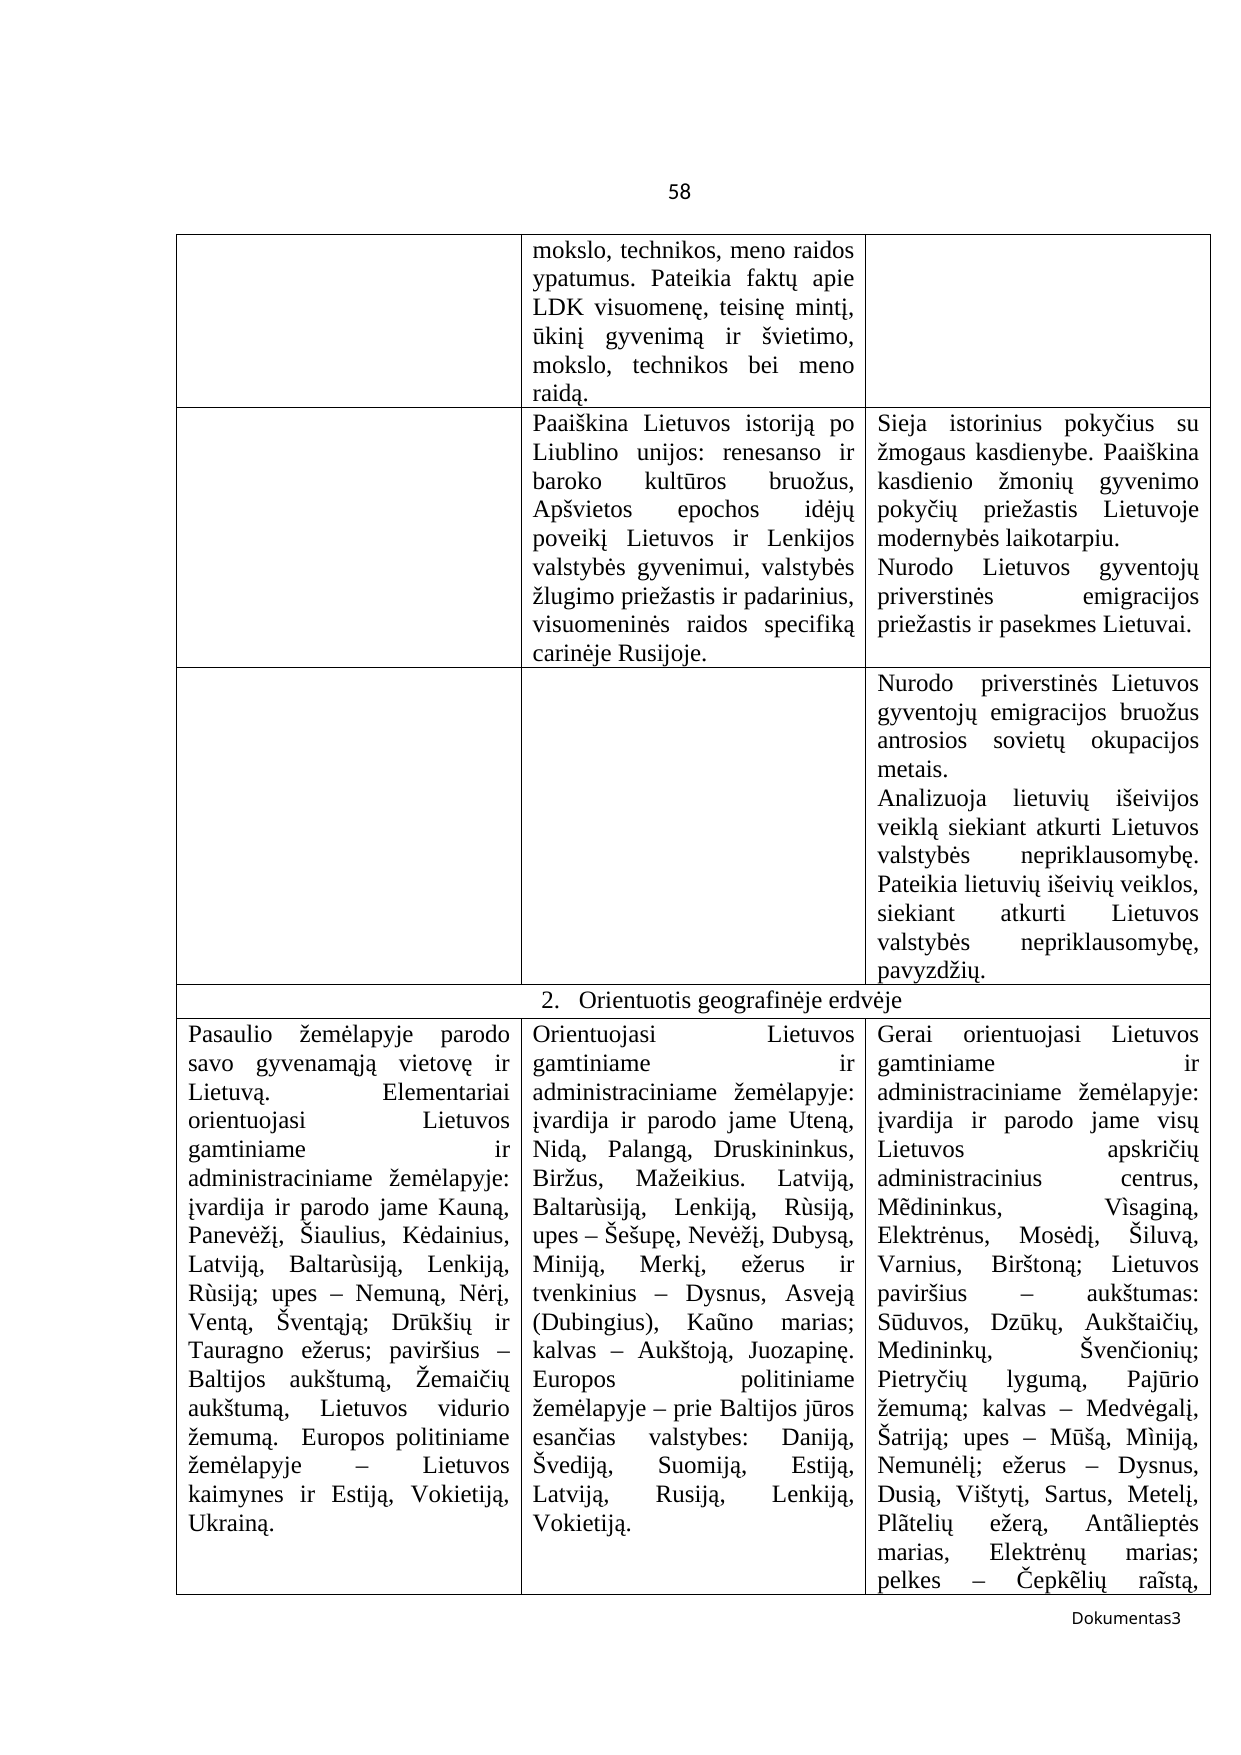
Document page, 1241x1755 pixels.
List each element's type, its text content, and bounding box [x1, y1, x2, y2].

table_cell [177, 408, 521, 667]
table_cell Nurodo priverstinės Lietuvos gyventojų emigracijos bruožus antrosios sovietų okupacijos metais. Analizuoja lietuvių išeivijos veiklą siekiant atkurti Lietuvos valstybės nepriklausomybę. Pateikia lietuvių išeivių veiklos, siekiant atkurti Lietuvos valstybės nepriklausomybę, pavyzdžių. [866, 668, 1210, 984]
table_cell 2. Orientuotis geografinėje erdvėje [177, 985, 1210, 1018]
table_cell [177, 235, 521, 407]
table_cell Sieja istorinius pokyčius su žmogaus kasdienybe. Paaiškina kasdienio žmonių gyvenimo pokyčių priežastis Lietuvoje modernybės laikotarpiu. Nurodo Lietuvos gyventojų priverstinės emigracijos priežastis ir pasekmes Lietuvai. [866, 408, 1210, 667]
table_cell Gerai orientuojasi Lietuvos gamtiniame ir administraciniame žemėlapyje: įvardija ir parodo jame visų Lietuvos apskričių administracinius centrus, Mẽdininkus, Vìsaginą, Elektrėnus, Mosėdį, Šiluvą, Varnius, Birštoną; Lietuvos paviršius – aukštumas: Sūduvos, Dzūkų, Aukštaičių, Medininkų, Švenčionių; Pietryčių lygumą, Pajūrio žemumą; kalvas – Medvėgalį, Šatriją; upes – Mūšą, Mìniją, Nemunėlį; ežerus – Dysnus, Dusią, Vištytį, Sartus, Metelį, Plãtelių ežerą, Antãlieptės marias, Elektrėnų marias; pelkes – Čepkẽlių raĩstą, [866, 1019, 1210, 1594]
table_cell [522, 668, 865, 984]
table_cell mokslo, technikos, meno raidos ypatumus. Pateikia faktų apie LDK visuomenę, teisinę mintį, ūkinį gyvenimą ir švietimo, mokslo, technikos bei meno raidą. [522, 235, 865, 407]
table_cell [177, 668, 521, 984]
table_cell Paaiškina Lietuvos istoriją po Liublino unijos: renesanso ir baroko kultūros bruožus, Apšvietos epochos idėjų poveikį Lietuvos ir Lenkijos valstybės gyvenimui, valstybės žlugimo priežastis ir padarinius, visuomeninės raidos specifiką carinėje Rusijoje. [522, 408, 865, 667]
table_cell Orientuojasi Lietuvos gamtiniame ir administraciniame žemėlapyje: įvardija ir parodo jame Uteną, Nidą, Palangą, Druskininkus, Biržus, Mažeikius. Latviją, Baltarùsiją, Lenkiją, Rùsiją, upes – Šešupę, Nevėžį, Dubysą, Miniją, Merkį, ežerus ir tvenkinius – Dysnus, Asveją (Dubingius), Kaũno marias; kalvas – Aukštoją, Juozapinę. Europos politiniame žemėlapyje – prie Baltijos jūros esančias valstybes: Daniją, Švediją, Suomiją, Estiją, Latviją, Rusiją, Lenkiją, Vokietiją. [522, 1019, 865, 1594]
table_cell [866, 235, 1210, 407]
table_cell Pasaulio žemėlapyje parodo savo gyvenamąją vietovę ir Lietuvą. Elementariai orientuojasi Lietuvos gamtiniame ir administraciniame žemėlapyje: įvardija ir parodo jame Kauną, Panevėžį, Šiaulius, Kėdainius, Latviją, Baltarùsiją, Lenkiją, Rùsiją; upes – Nemuną, Nėrį, Ventą, Šventąją; Drūkšių ir Tauragno ežerus; paviršius – Baltijos aukštumą, Žemaičių aukštumą, Lietuvos vidurio žemumą. Europos politiniame žemėlapyje – Lietuvos kaimynes ir Estiją, Vokietiją, Ukrainą. [177, 1019, 521, 1594]
